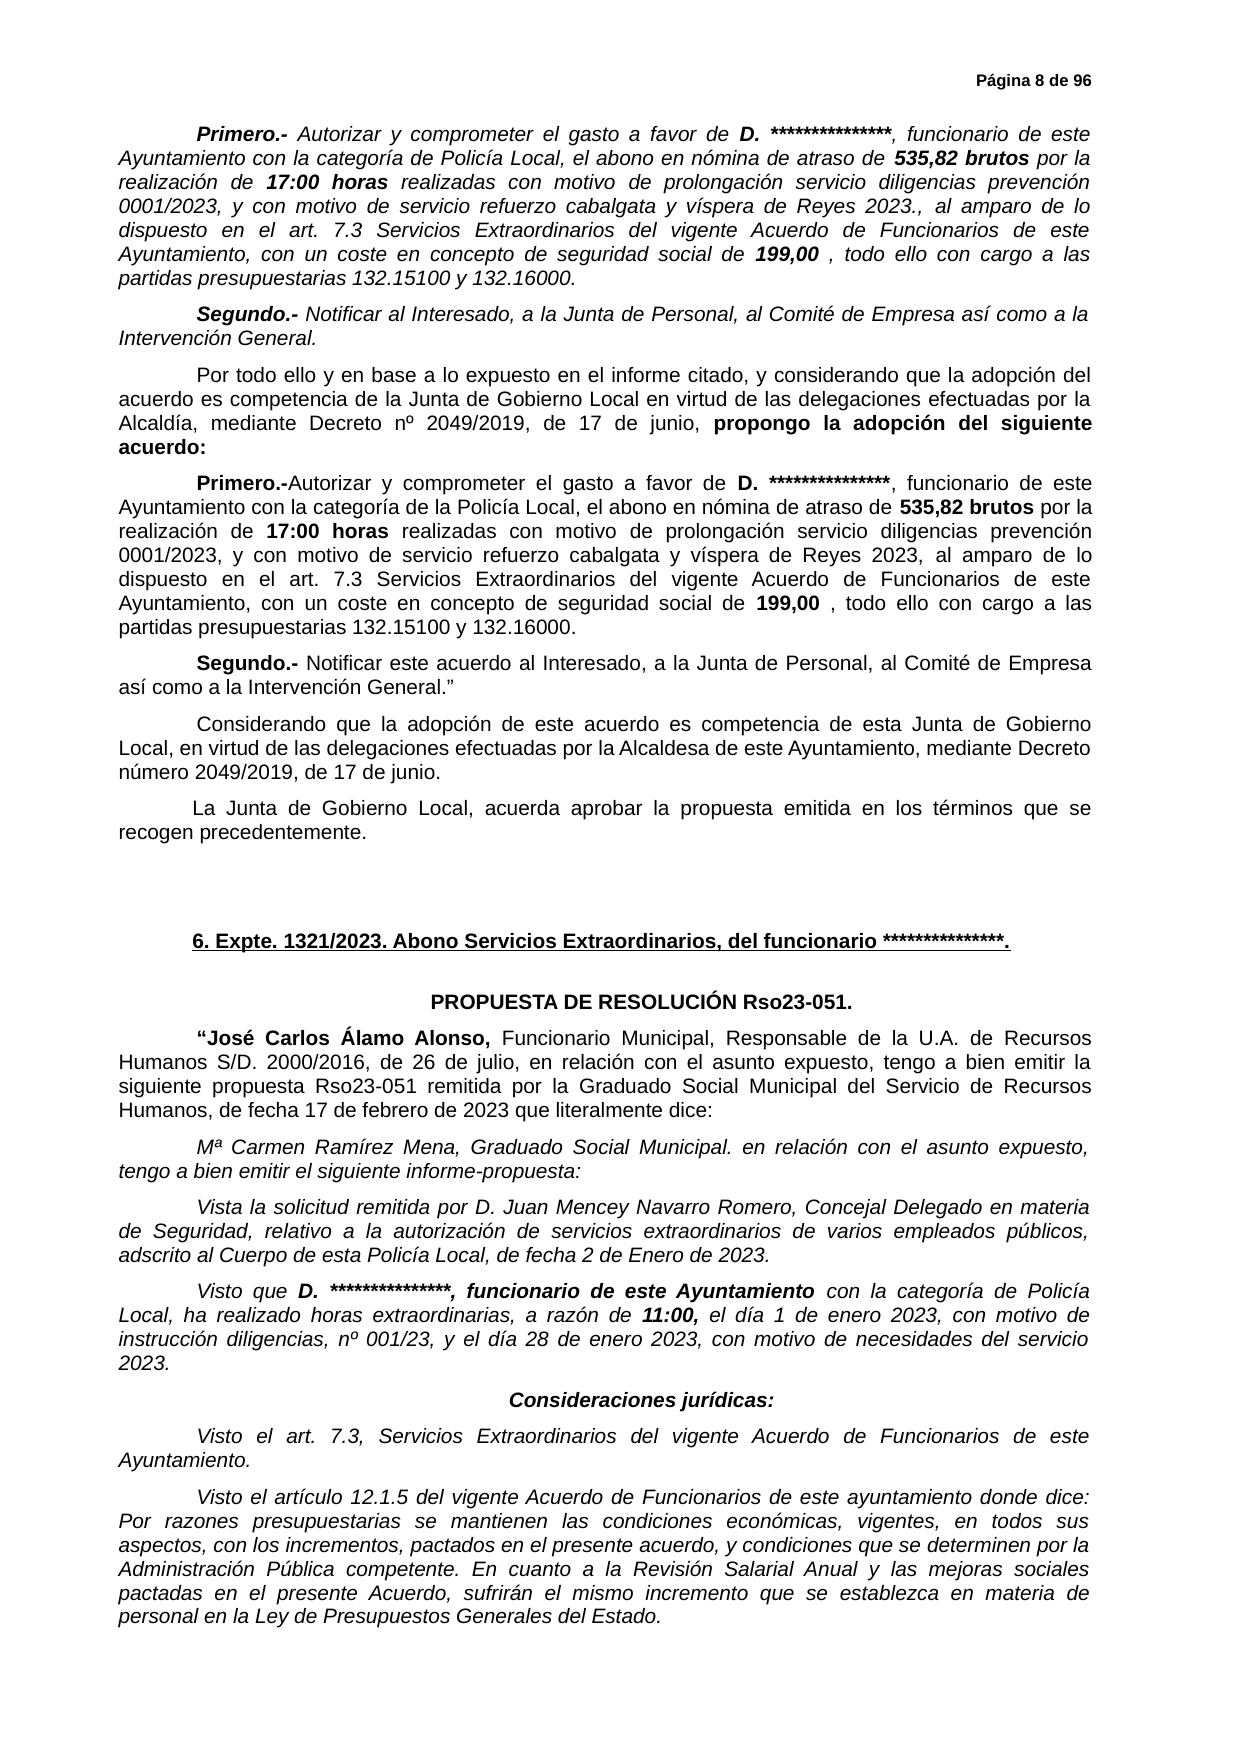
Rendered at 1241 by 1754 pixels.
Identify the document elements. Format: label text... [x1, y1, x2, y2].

text Por todo ello y en base a lo expuesto en el informe citado, y considerando que la adopción del acuerdo es competencia de la Junta de Gobierno Local en virtud de las delegaciones efectuadas por la Alcaldía, mediante Decreto nº 2049/2019, de 17 de junio, propongo la adopción del siguiente acuerdo: [118, 363, 1092, 458]
text Mª Carmen Ramírez Mena, Graduado Social Municipal. en relación con el asunto expuesto, tengo a bien emitir el siguiente informe-propuesta: [118, 1134, 1092, 1182]
text Segundo.- Notificar al Interesado, a la Junta de Personal, al Comité de Empresa así como a la Intervención General. [118, 302, 1092, 350]
text Vista la solicitud remitida por D. Juan Mencey Navarro Romero, Concejal Delegado en materia de Seguridad, relativo a la autorización de servicios extraordinarios de varios empleados públicos, adscrito al Cuerpo de esta Policía Local, de fecha 2 de Enero de 2023. [118, 1195, 1092, 1267]
text Considerando que la adopción de este acuerdo es competencia de esta Junta de Gobierno Local, en virtud de las delegaciones efectuadas por la Alcaldesa de este Ayuntamiento, mediante Decreto número 2049/2019, de 17 de junio. [118, 712, 1092, 783]
text Consideraciones jurídicas: [118, 1388, 1092, 1412]
text Visto el artículo 12.1.5 del vigente Acuerdo de Funcionarios de este ayuntamiento donde dice: Por razones presupuestarias se mantienen las condiciones económicas, vigentes, en todos sus aspectos, con los incrementos, pactados en el presente acuerdo, y condiciones que se determinen por la Administración Pública competente. En cuanto a la Revisión Salarial Anual y las mejoras sociales pactadas en el presente Acuerdo, sufrirán el mismo incremento que se establezca en materia de personal en la Ley de Presupuestos Generales del Estado. [118, 1484, 1092, 1628]
text PROPUESTA DE RESOLUCIÓN Rso23-051. [118, 990, 1092, 1014]
text Visto el art. 7.3, Servicios Extraordinarios del vigente Acuerdo de Funcionarios de este Ayuntamiento. [118, 1424, 1092, 1472]
text Primero.- Autorizar y comprometer el gasto a favor de D. ***************, funcionario de este Ayuntamiento con la categoría de Policía Local, el abono en nómina de atraso de 535,82 brutos por la realización de 17:00 horas realizadas con motivo de prolongación servicio diligencias prevención 0001/2023, y con motivo de servicio refuerzo cabalgata y víspera de Reyes 2023., al amparo de lo dispuesto en el art. 7.3 Servicios Extraordinarios del vigente Acuerdo de Funcionarios de este Ayuntamiento, con un coste en concepto de seguridad social de 199,00 , todo ello con cargo a las partidas presupuestarias 132.15100 y 132.16000. [118, 122, 1092, 290]
text Segundo.- Notificar este acuerdo al Interesado, a la Junta de Personal, al Comité de Empresa así como a la Intervención General.” [118, 651, 1092, 699]
text “José Carlos Álamo Alonso, Funcionario Municipal, Responsable de la U.A. de Recursos Humanos S/D. 2000/2016, de 26 de julio, en relación con el asunto expuesto, tengo a bien emitir la siguiente propuesta Rso23-051 remitida por la Graduado Social Municipal del Servicio de Recursos Humanos, de fecha 17 de febrero de 2023 que literalmente dice: [118, 1026, 1092, 1122]
text 6. Expte. 1321/2023. Abono Servicios Extraordinarios, del funcionario ***************. [118, 929, 1092, 953]
text Primero.-Autorizar y comprometer el gasto a favor de D. ***************, funcionario de este Ayuntamiento con la categoría de la Policía Local, el abono en nómina de atraso de 535,82 brutos por la realización de 17:00 horas realizadas con motivo de prolongación servicio diligencias prevención 0001/2023, y con motivo de servicio refuerzo cabalgata y víspera de Reyes 2023, al amparo de lo dispuesto en el art. 7.3 Servicios Extraordinarios del vigente Acuerdo de Funcionarios de este Ayuntamiento, con un coste en concepto de seguridad social de 199,00 , todo ello con cargo a las partidas presupuestarias 132.15100 y 132.16000. [118, 471, 1092, 639]
text Visto que D. ***************, funcionario de este Ayuntamiento con la categoría de Policía Local, ha realizado horas extraordinarias, a razón de 11:00, el día 1 de enero 2023, con motivo de instrucción diligencias, nº 001/23, y el día 28 de enero 2023, con motivo de necesidades del servicio 2023. [118, 1279, 1092, 1375]
text La Junta de Gobierno Local, acuerda aprobar la propuesta emitida en los términos que se recogen precedentemente. [118, 796, 1092, 844]
